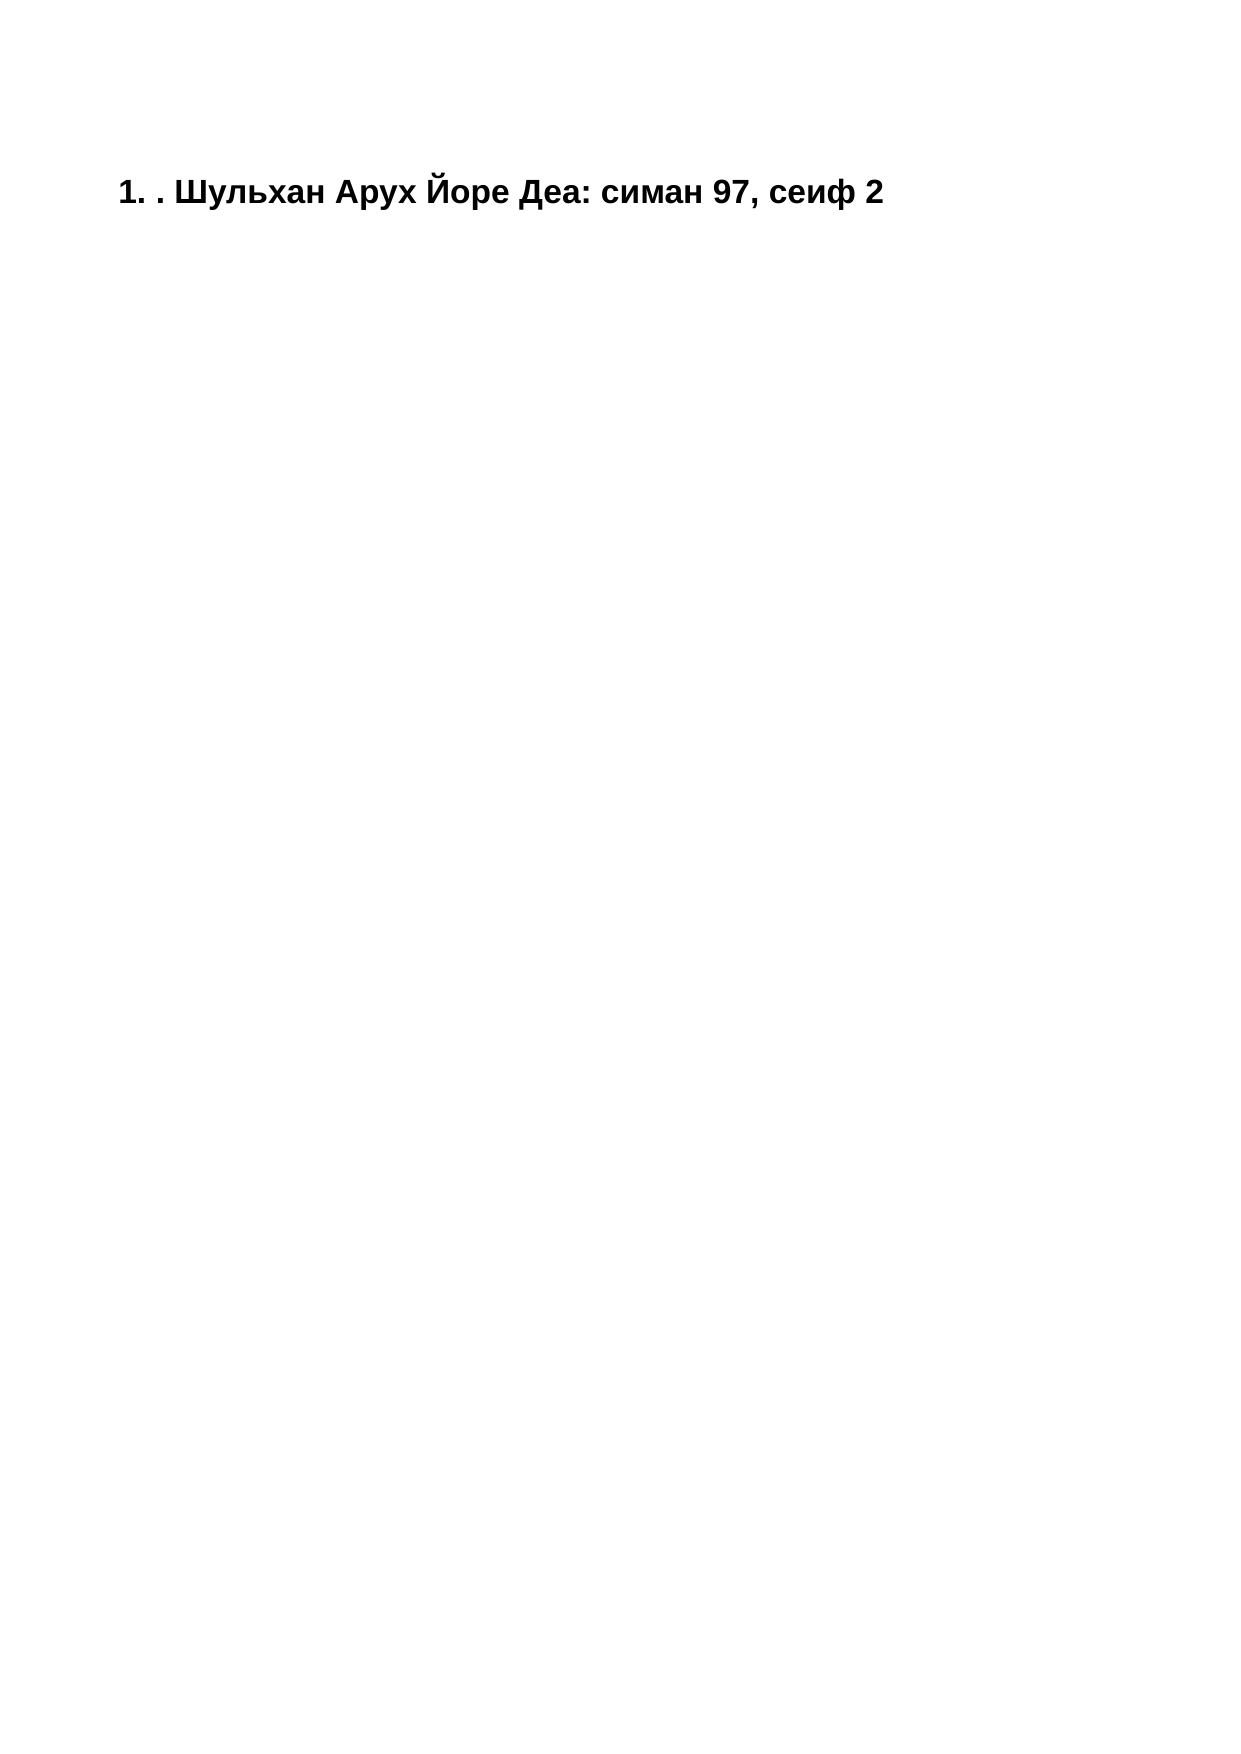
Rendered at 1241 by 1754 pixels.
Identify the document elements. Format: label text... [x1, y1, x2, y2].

subtitle . Шульхан Арух Йоре Деа: симан 97, сеиф 2 [118, 147, 1122, 176]
